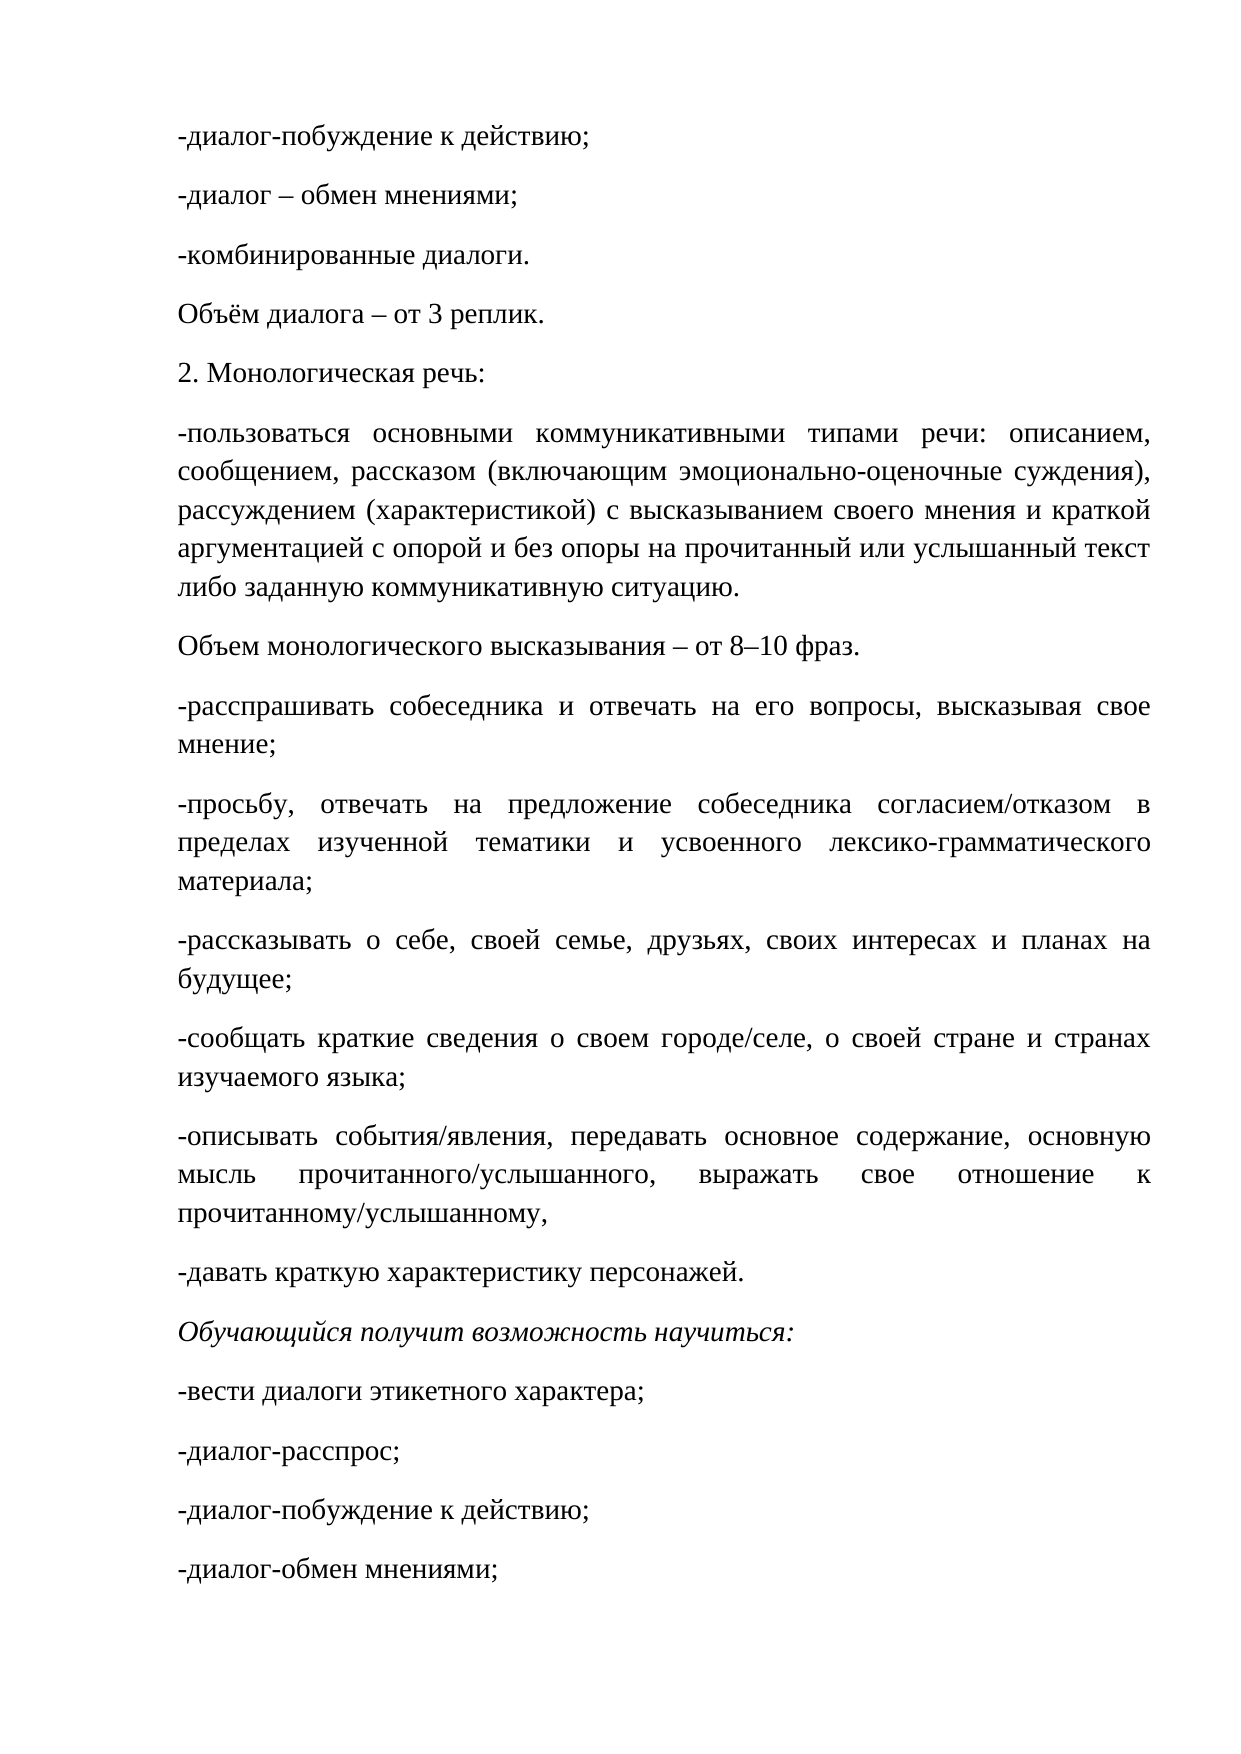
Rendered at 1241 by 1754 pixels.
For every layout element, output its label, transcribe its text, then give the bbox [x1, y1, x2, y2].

text Объем монологического высказывания – от 8–10 фраз. [177, 628, 1152, 662]
text -комбинированные диалоги. [177, 237, 1152, 270]
text -диалог-побуждение к действию; [177, 118, 1152, 152]
text -расспрашивать собеседника и отвечать на его вопросы, высказывая свое мнение; [177, 688, 1152, 760]
text -рассказывать о себе, своей семье, друзьях, своих интересах и планах на будущее; [177, 922, 1152, 994]
text -диалог-побуждение к действию; [177, 1492, 1152, 1526]
text -диалог-расспрос; [177, 1433, 1152, 1466]
text -просьбу, отвечать на предложение собеседника согласием/отказом в пределах изученной тематики и усвоенного лексико-грамматического материала; [177, 786, 1152, 896]
text -пользоваться основными коммуникативными типами речи: описанием, сообщением, рассказом (включающим эмоционально-оценочные суждения), рассуждением (характеристикой) с высказыванием своего мнения и краткой аргументацией с опорой и без опоры на прочитанный или услышанный текст либо заданную коммуникативную ситуацию. [177, 415, 1152, 603]
text -диалог – обмен мнениями; [177, 177, 1152, 211]
text Объём диалога – от 3 реплик. [177, 296, 1152, 330]
text 2. Монологическая речь: [177, 356, 1152, 389]
text -давать краткую характеристику персонажей. [177, 1254, 1152, 1288]
text -сообщать краткие сведения о своем городе/селе, о своей стране и странах изучаемого языка; [177, 1020, 1152, 1092]
text -диалог-обмен мнениями; [177, 1551, 1152, 1585]
text -вести диалоги этикетного характера; [177, 1373, 1152, 1407]
text -описывать события/явления, передавать основное содержание, основную мысль прочитанного/услышанного, выражать свое отношение к прочитанному/услышанному, [177, 1118, 1152, 1229]
text Обучающийся получит возможность научиться: [177, 1314, 1152, 1347]
